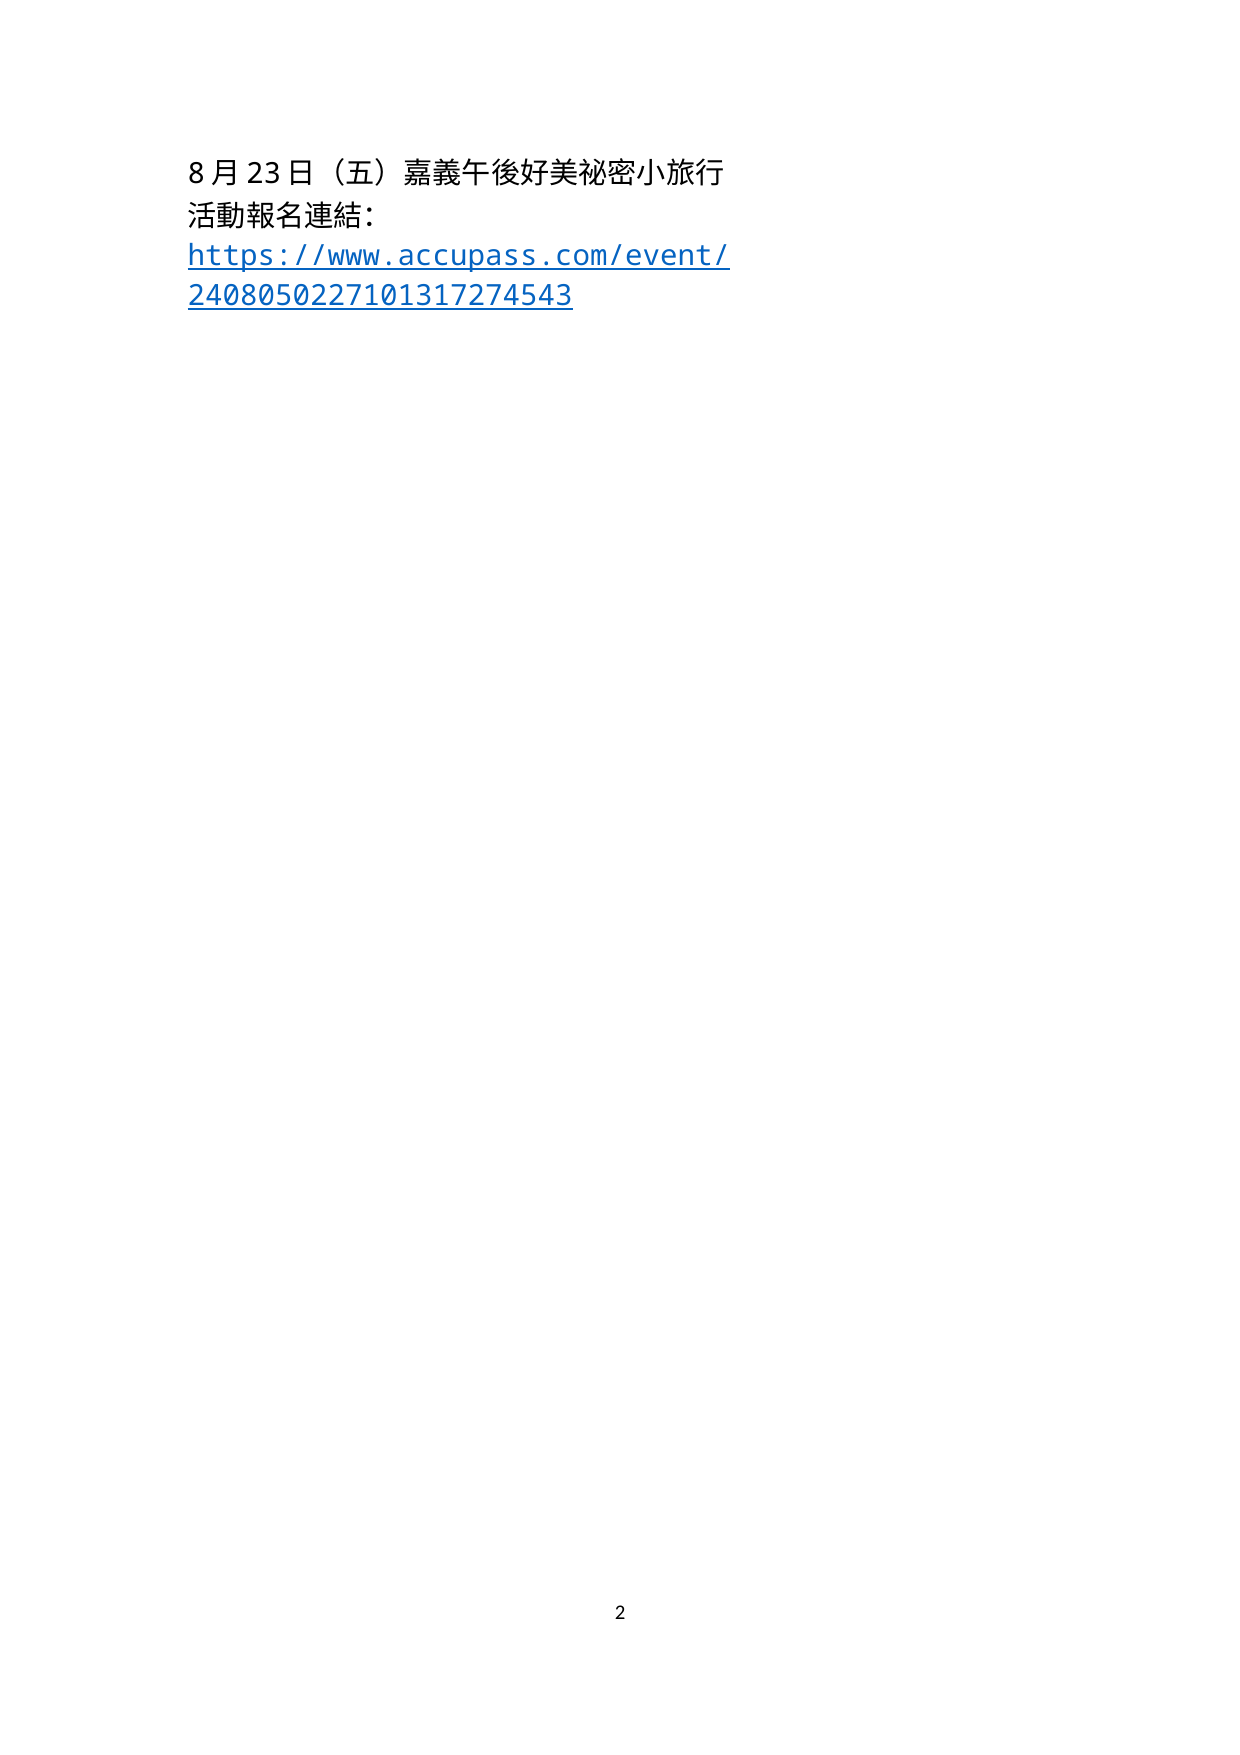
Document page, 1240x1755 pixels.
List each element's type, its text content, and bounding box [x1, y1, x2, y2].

text 8月23日（五）嘉義午後好美祕密小旅行 [187, 150, 1052, 192]
text https://www.accupass.com/event/2408050227101317274543 [187, 235, 1052, 314]
text 活動報名連結： [187, 192, 1052, 235]
